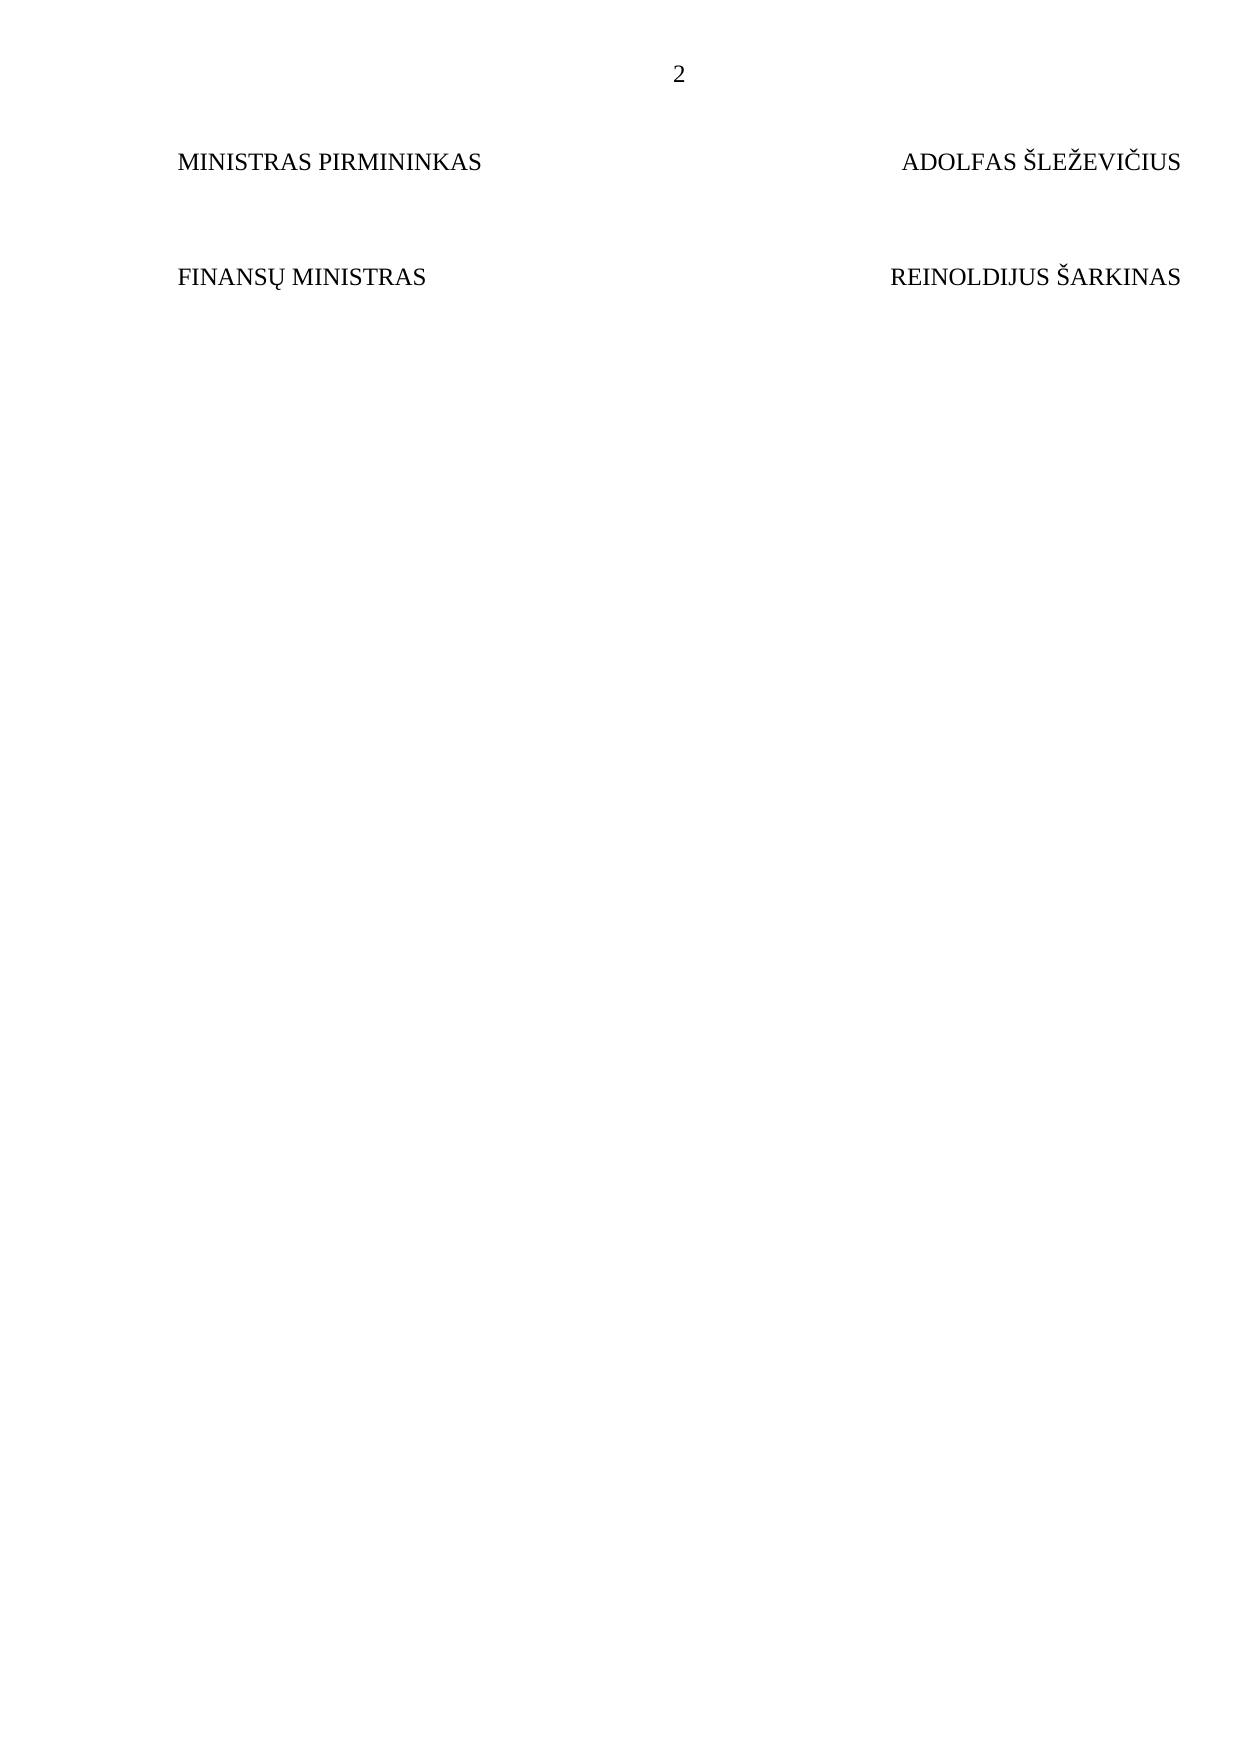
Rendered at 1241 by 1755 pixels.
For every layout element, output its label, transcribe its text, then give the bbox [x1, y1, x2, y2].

text MINISTRAS PIRMININKAS ADOLFAS ŠLEŽEVIČIUS [177, 147, 1181, 176]
text FINANSŲ MINISTRAS REINOLDIJUS ŠARKINAS [177, 262, 1181, 291]
